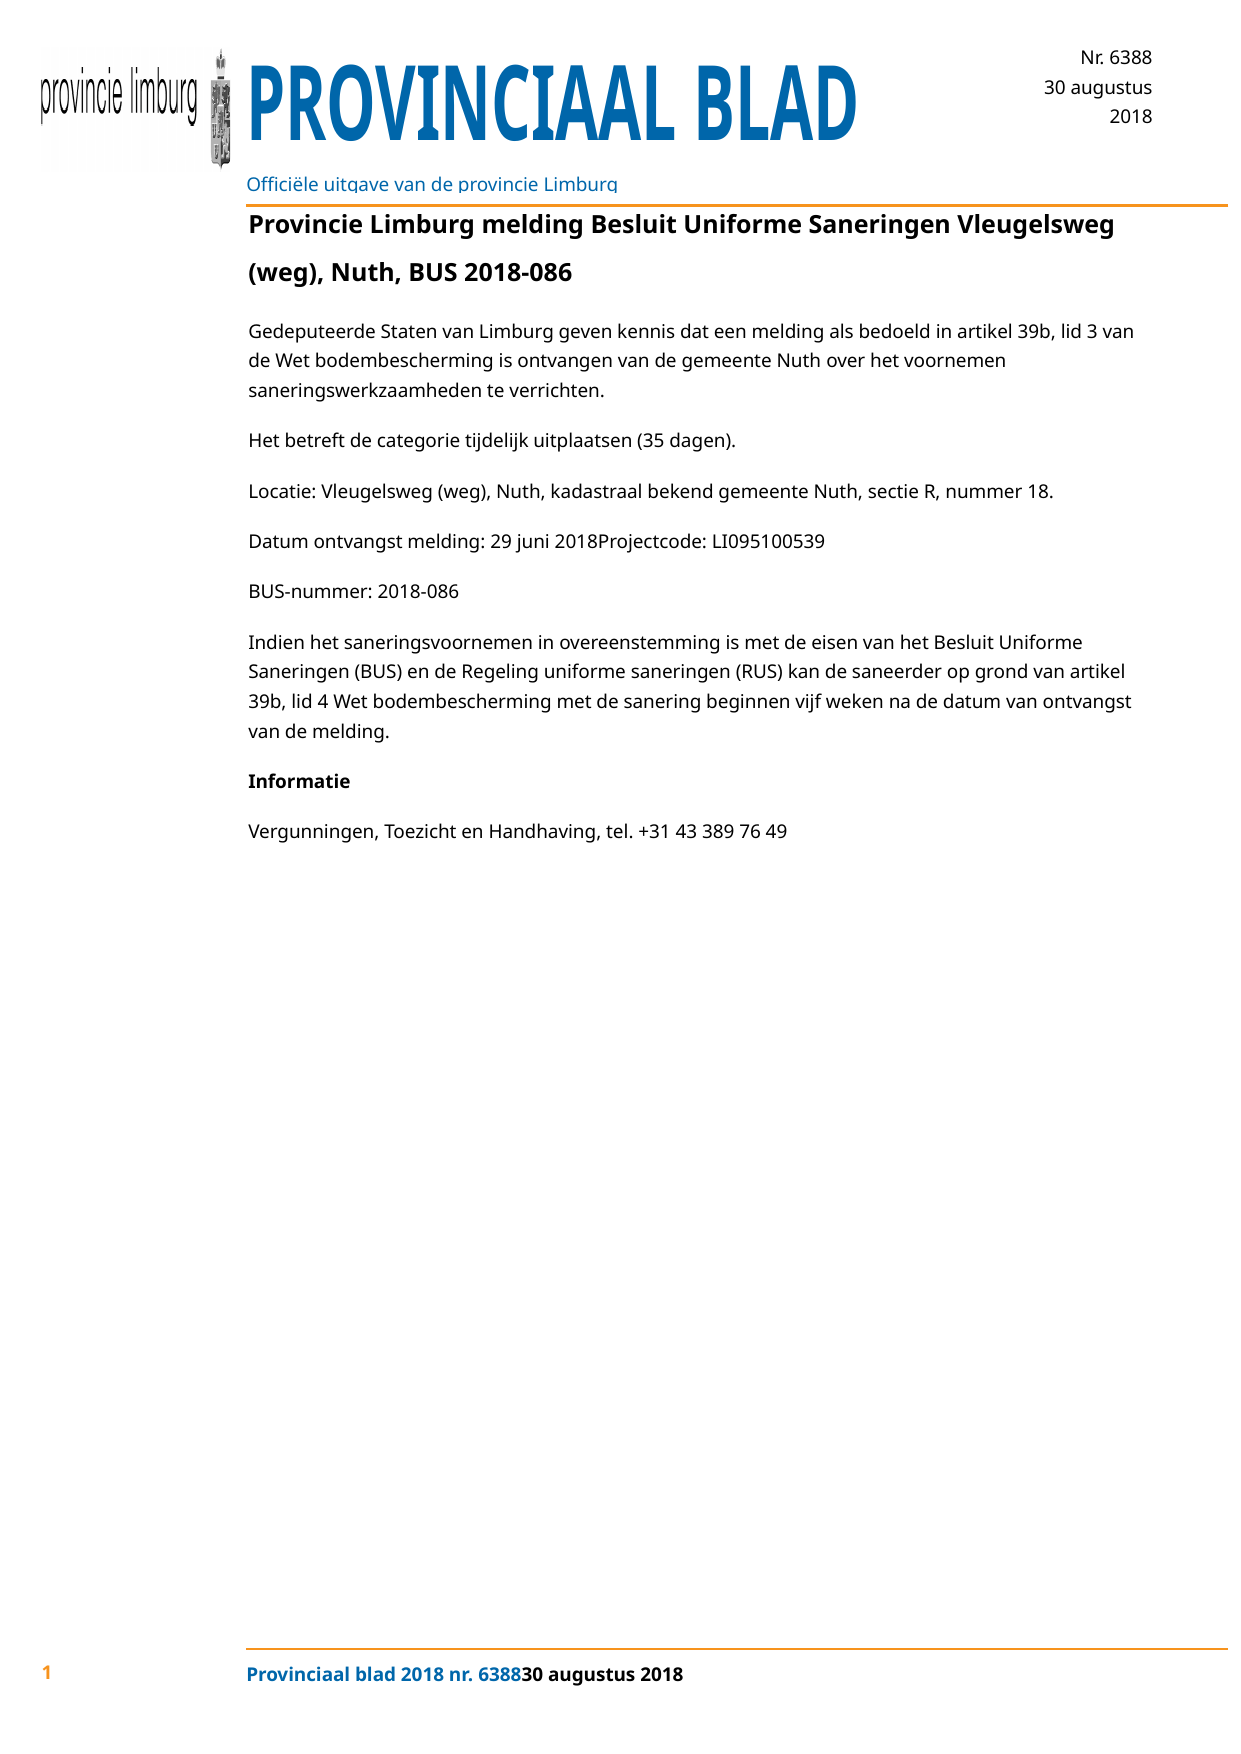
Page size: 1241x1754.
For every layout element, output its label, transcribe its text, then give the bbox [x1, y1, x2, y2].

text Locatie: Vleugelsweg (weg), Nuth, kadastraal bekend gemeente Nuth, sectie R, nummer 18. [248, 478, 1152, 504]
text BUS-nummer: 2018-086 [248, 579, 1152, 604]
text Datum ontvangst melding: 29 juni 2018Projectcode: LI095100539 [248, 528, 1152, 554]
text Gedeputeerde Staten van Limburg geven kennis dat een melding als bedoeld in artikel 39b, lid 3 van de Wet bodembescherming is ontvangen van de gemeente Nuth over het voornemen saneringswerkzaamheden te verrichten. [248, 318, 1152, 403]
text Het betreft de categorie tijdelijk uitplaatsen (35 dagen). [248, 427, 1152, 453]
text Provincie Limburg melding Besluit Uniforme Saneringen Vleugelsweg (weg), Nuth, BUS 2018-086 [248, 207, 1152, 288]
picture [41, 47, 231, 172]
text Indien het saneringsvoornemen in overeenstemming is met de eisen van het Besluit Uniforme Saneringen (BUS) en de Regeling uniforme saneringen (RUS) kan de saneerder op grond van artikel 39b, lid 4 Wet bodembescherming met de sanering beginnen vijf weken na de datum van ontvangst van de melding. [248, 629, 1152, 744]
text Vergunningen, Toezicht en Handhaving, tel. +31 43 389 76 49 [248, 819, 1152, 844]
text Informatie [248, 768, 1152, 794]
